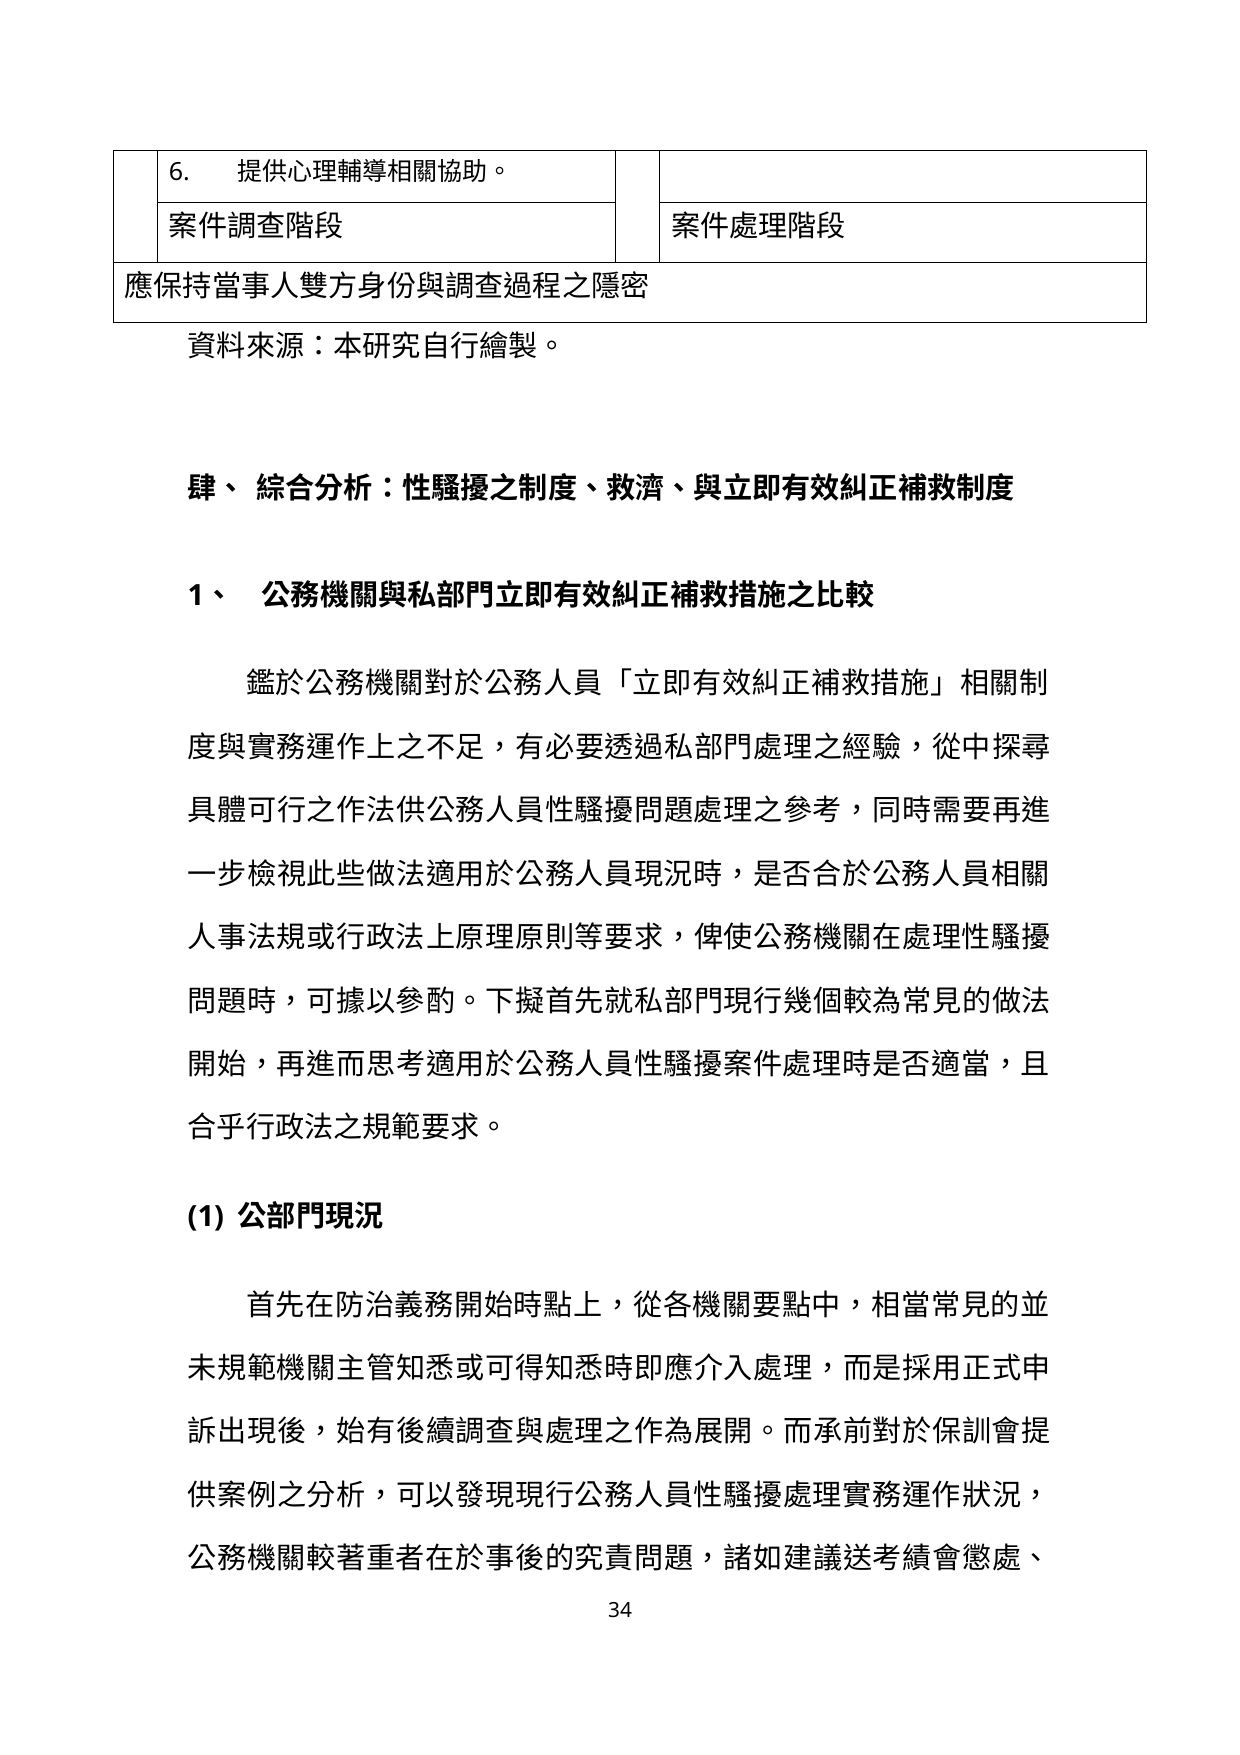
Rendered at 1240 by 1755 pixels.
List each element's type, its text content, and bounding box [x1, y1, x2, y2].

table_cell 應保持當事人雙方身份與調查過程之隱密 [114, 263, 1146, 322]
text 資料來源：本研究自行繪製。 [187, 323, 1052, 365]
text 首先在防治義務開始時點上，從各機關要點中，相當常見的並未規範機關主管知悉或可得知悉時即應介入處理，而是採用正式申訴出現後，始有後續調查與處理之作為展開。而承前對於保訓會提供案例之分析，可以發現現行公務人員性騷擾處理實務運作狀況，公務機關較著重者在於事後的究責問題，諸如建議送考績會懲處、 [187, 1281, 1052, 1577]
table_cell 案件處理階段 [660, 203, 1146, 262]
table_cell 案件調查階段 [158, 203, 615, 262]
table_cell [616, 151, 659, 262]
list 公務機關與私部門立即有效糾正補救措施之比較 [187, 571, 1052, 614]
list 綜合分析：性騷擾之制度、救濟、與立即有效糾正補救制度 [187, 464, 1052, 507]
table_cell [114, 151, 157, 262]
list 公部門現況 [187, 1192, 1052, 1235]
table_cell [660, 151, 1146, 202]
table_cell 諸如： 職務調動。 座位調動。 一定行為限制（如禁止至某樓層）。 有薪假。 遠距工作。 提供心理輔導相關協助。 [158, 151, 615, 202]
text 鑑於公務機關對於公務人員「立即有效糾正補救措施」相關制度與實務運作上之不足，有必要透過私部門處理之經驗，從中探尋具體可行之作法供公務人員性騷擾問題處理之參考，同時需要再進一步檢視此些做法適用於公務人員現況時，是否合於公務人員相關人事法規或行政法上原理原則等要求，俾使公務機關在處理性騷擾問題時，可據以參酌。下擬首先就私部門現行幾個較為常見的做法開始，再進而思考適用於公務人員性騷擾案件處理時是否適當，且合乎行政法之規範要求。 [187, 660, 1052, 1146]
